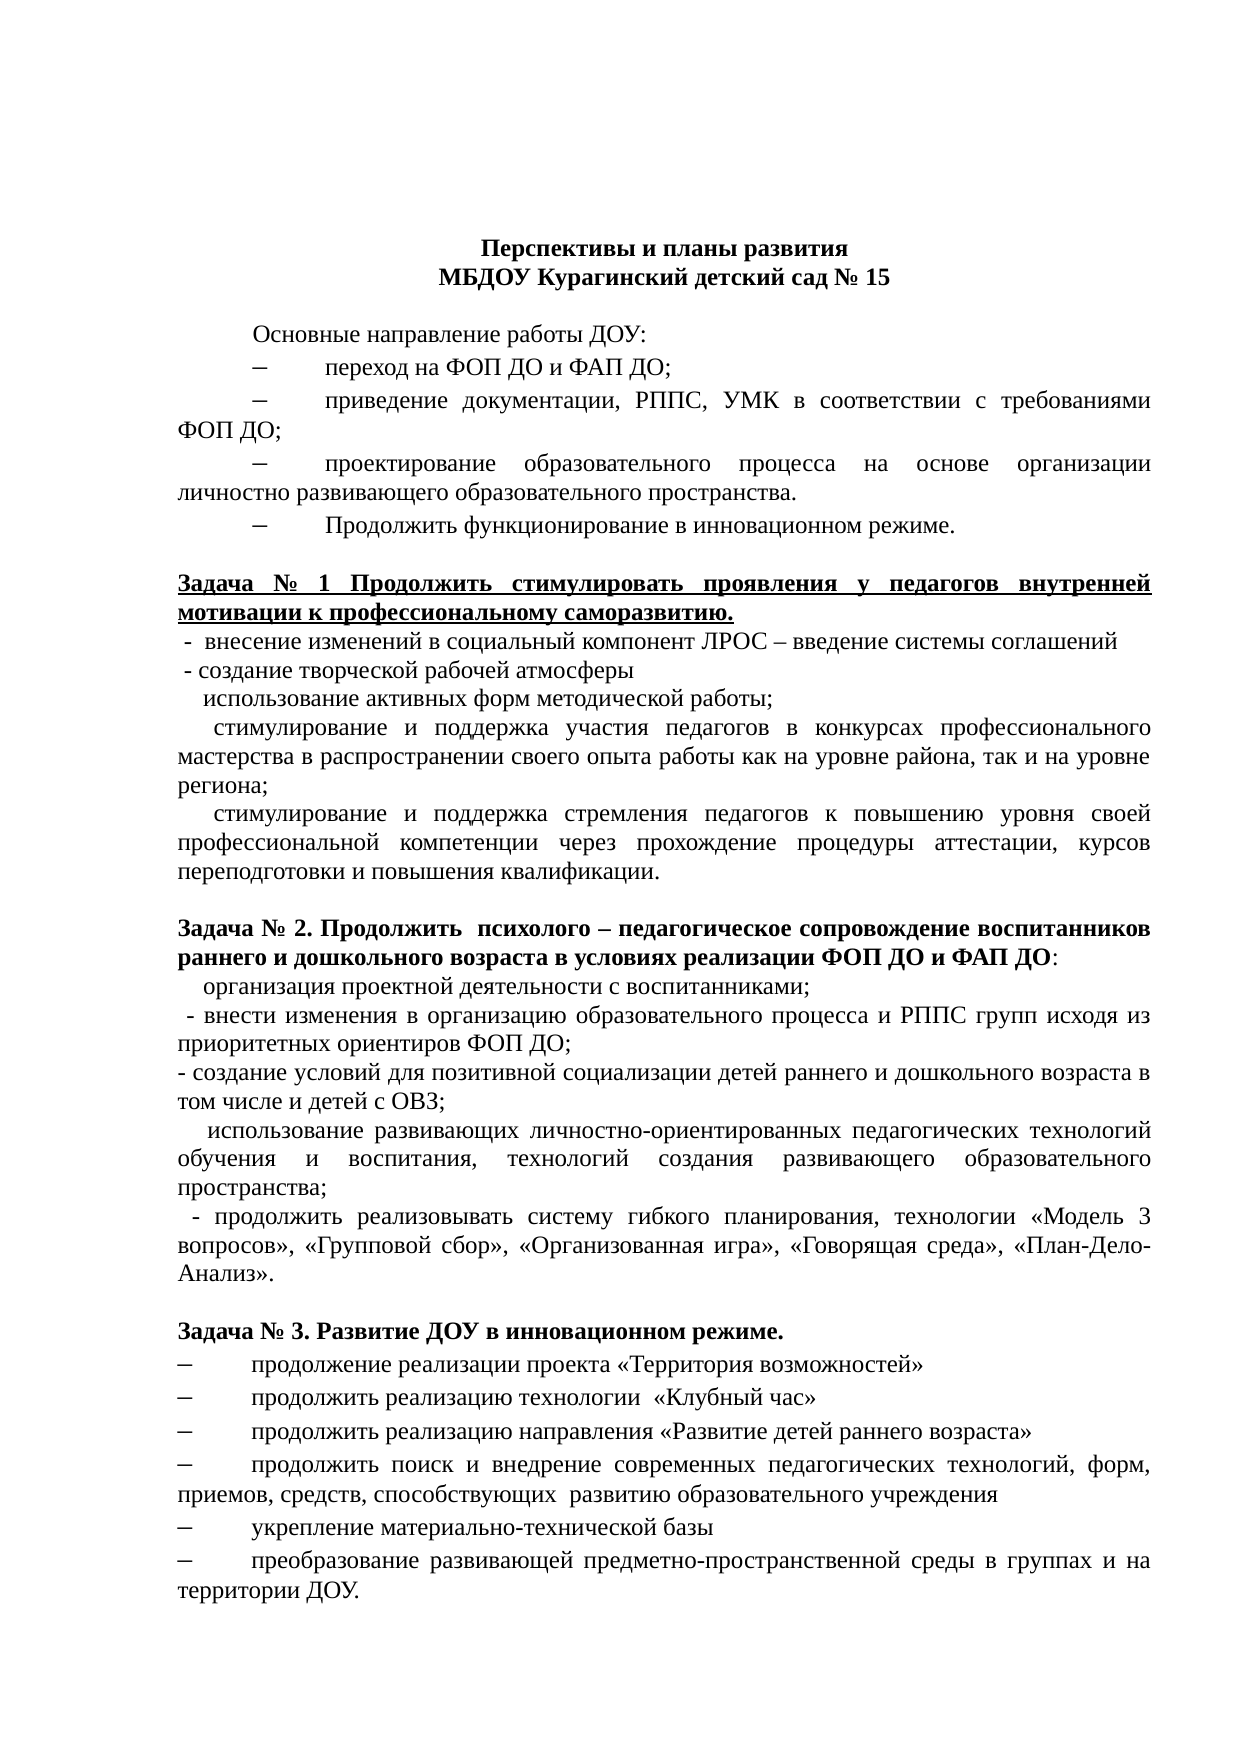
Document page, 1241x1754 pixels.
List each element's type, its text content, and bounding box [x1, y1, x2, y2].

text мотивации к профессиональному саморазвитию. [177, 594, 1152, 626]
text - внести изменения в организацию образовательного процесса и РППС групп исходя из приоритетных ориентиров ФОП ДО; [177, 1000, 1152, 1057]
text - создание условий для позитивной социализации детей раннего и дошкольного возраста в том числе и детей с ОВЗ; [177, 1057, 1152, 1115]
list продолжить реализацию технологии «Клубный час» [177, 1378, 1152, 1412]
text  использование развивающих личностно-ориентированных педагогических технологий обучения и воспитания, технологий создания развивающего образовательного пространства; [177, 1115, 1152, 1201]
text  использование активных форм методической работы; [177, 683, 1152, 712]
text Основные направление работы ДОУ: [177, 319, 1152, 348]
text МБДОУ Курагинский детский сад № 15 [177, 262, 1152, 291]
list продолжить поиск и внедрение современных педагогических технологий, форм, приемов, средств, способствующих развитию образовательного учреждения [177, 1445, 1152, 1508]
text - внесение изменений в социальный компонент ЛРОС – введение системы соглашений [177, 626, 1152, 655]
list продолжить реализацию направления «Развитие детей раннего возраста» [177, 1412, 1152, 1445]
text Перспективы и планы развития [177, 233, 1152, 262]
text Задача № 1 Продолжить стимулировать проявления у педагогов внутренней [177, 568, 1152, 593]
list приведение документации, РППС, УМК в соответствии с требованиями ФОП ДО; [177, 382, 1152, 444]
text  стимулирование и поддержка стремления педагогов к повышению уровня своей профессиональной компетенции через прохождение процедуры аттестации, курсов переподготовки и повышения квалификации. [177, 798, 1152, 885]
list преобразование развивающей предметно-пространственной среды в группах и на территории ДОУ. [177, 1541, 1152, 1603]
text - создание творческой рабочей атмосферы [177, 655, 1152, 683]
text Задача № 2. Продолжить психолого – педагогическое сопровождение воспитанников раннего и дошкольного возраста в условиях реализации ФОП ДО и ФАП ДО: [177, 913, 1152, 971]
text  организация проектной деятельности с воспитанниками; [177, 971, 1152, 1000]
list укрепление материально-технической базы [177, 1508, 1152, 1541]
list продолжение реализации проекта «Территория возможностей» [177, 1345, 1152, 1378]
list проектирование образовательного процесса на основе организации личностно развивающего образовательного пространства. [177, 444, 1152, 506]
text - продолжить реализовывать систему гибкого планирования, технологии «Модель 3 вопросов», «Групповой сбор», «Организованная игра», «Говорящая среда», «План-Дело-Анализ». [177, 1201, 1152, 1287]
list Продолжить функционирование в инновационном режиме. [177, 506, 1152, 540]
text  стимулирование и поддержка участия педагогов в конкурсах профессионального мастерства в распространении своего опыта работы как на уровне района, так и на уровне региона; [177, 712, 1152, 798]
text Задача № 3. Развитие ДОУ в инновационном режиме. [177, 1316, 1152, 1345]
list переход на ФОП ДО и ФАП ДО; [177, 348, 1152, 382]
